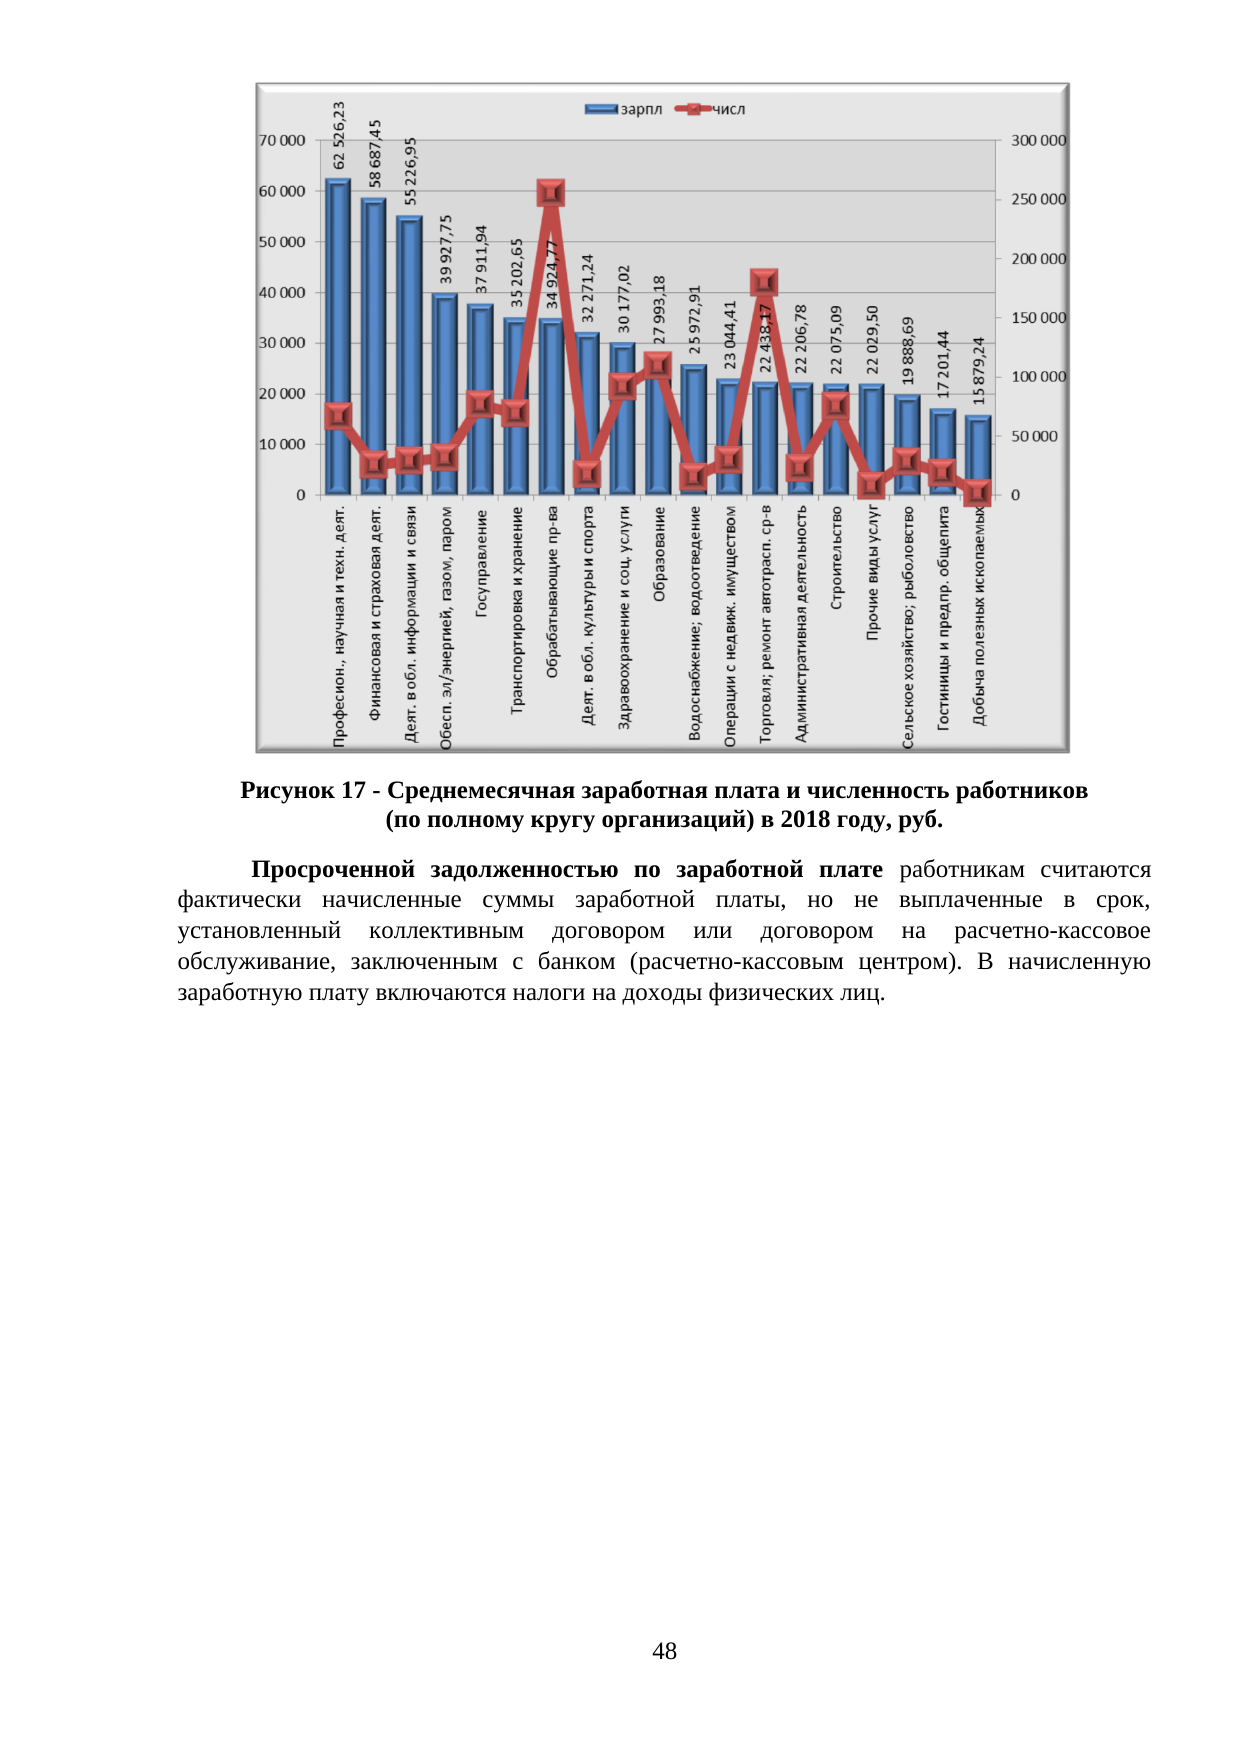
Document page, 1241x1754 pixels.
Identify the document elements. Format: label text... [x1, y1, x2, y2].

text Рисунок 17 - Среднемесячная заработная плата и численность работников (по полному кругу организаций) в 2018 году, руб. [177, 775, 1152, 833]
text Просроченной задолженностью по заработной плате работникам считаются фактически начисленные суммы заработной платы, но не выплаченные в срок, установленный коллективным договором или договором на расчетно-кассовое обслуживание, заключенным с банком (расчетно-кассовым центром). В начисленную заработную плату включаются налоги на доходы физических лиц. [177, 854, 1152, 1005]
